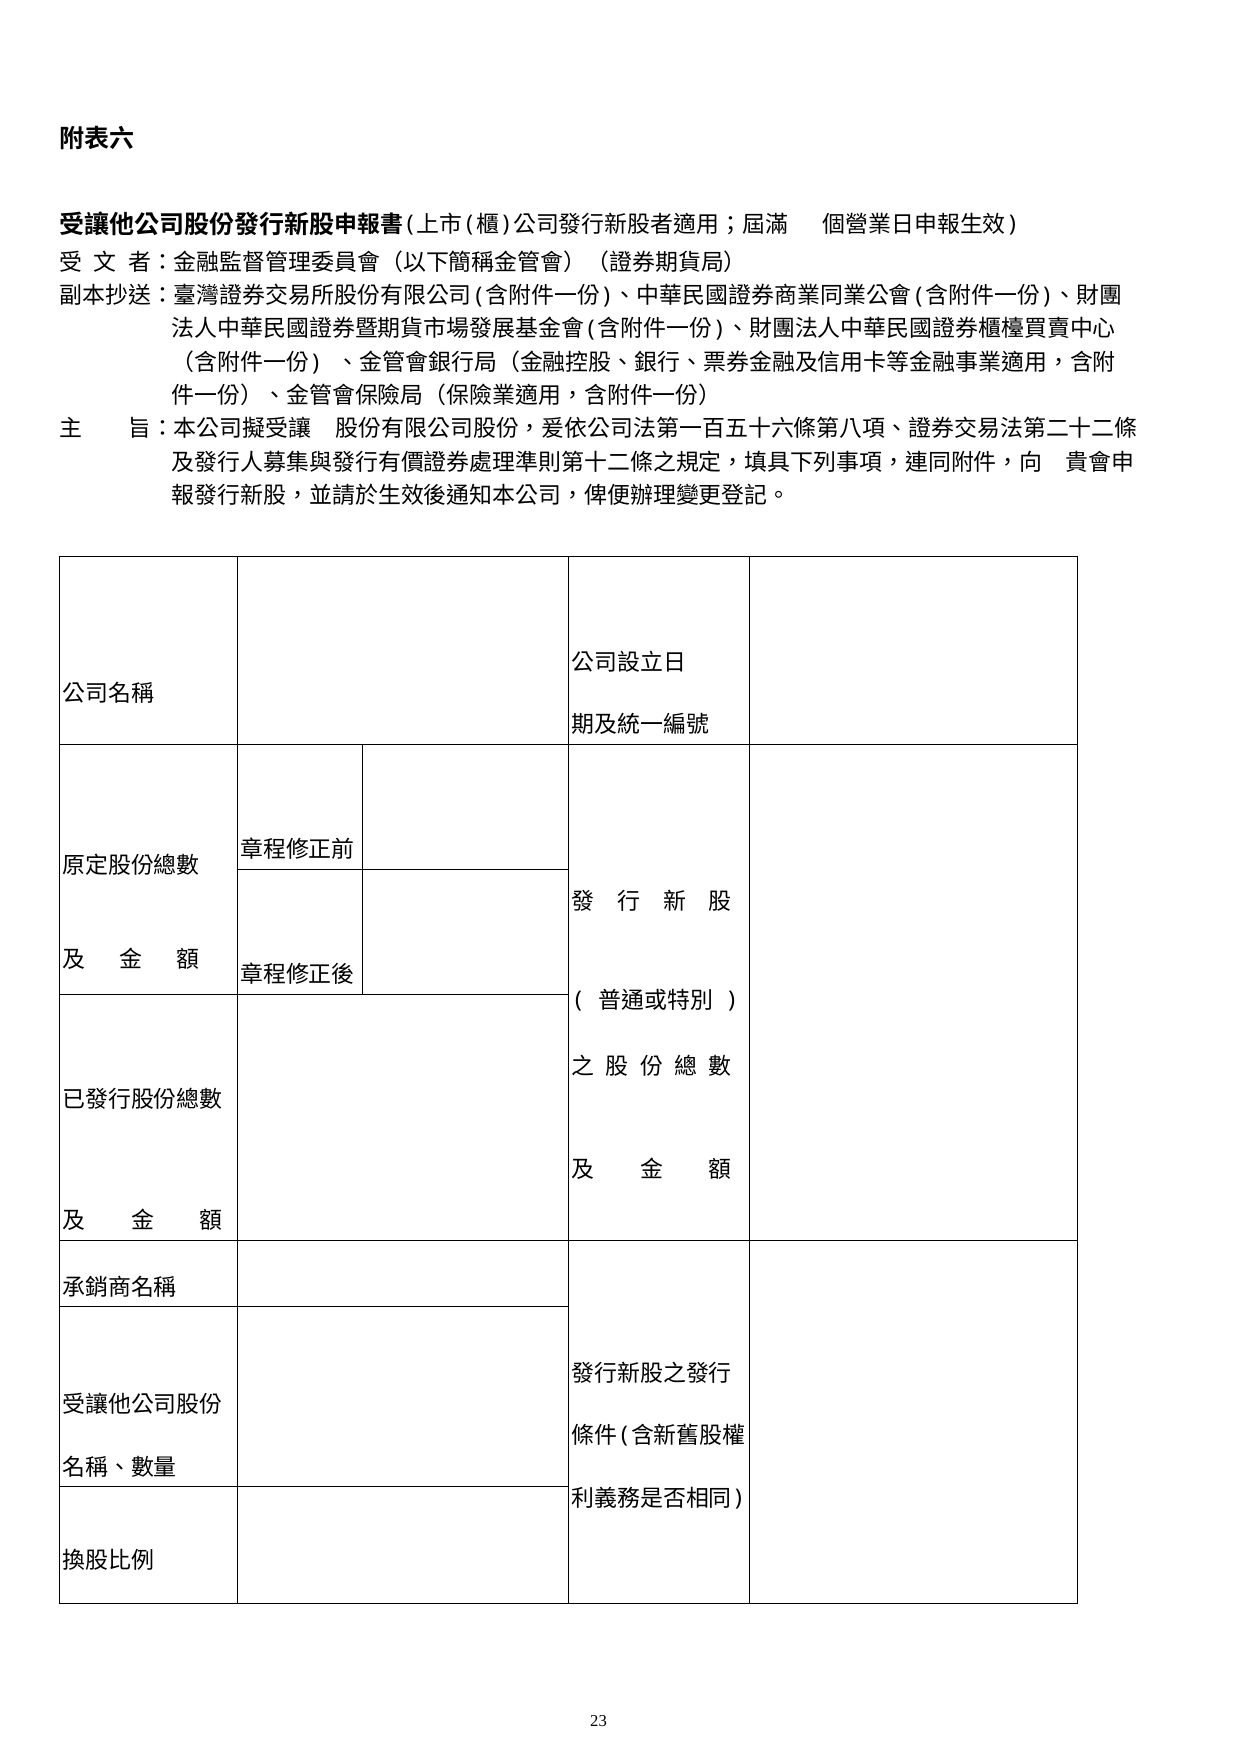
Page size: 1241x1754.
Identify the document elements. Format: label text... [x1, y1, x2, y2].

text 主 旨：本公司擬受讓 股份有限公司股份，爰依公司法第一百五十六條第八項、證券交易法第二十二條及發行人募集與發行有價證券處理準則第十二條之規定，填具下列事項，連同附件，向 貴會申報發行新股，並請於生效後通知本公司，俾便辦理變更登記。 [59, 410, 1137, 510]
table_header 公司設立日 期及統一編號 [569, 557, 749, 744]
text 受讓他公司股份發行新股申報書(上市(櫃)公司發行新股者適用；屆滿 個營業日申報生效) [59, 181, 1137, 244]
table_cell [238, 995, 568, 1240]
table_cell [363, 870, 568, 994]
table_cell [750, 745, 1077, 1240]
table_cell 章程修正前 [238, 745, 362, 869]
table_cell 已發行股份總數 及 金 額 [60, 995, 237, 1240]
text 受 文 者：金融監督管理委員會（以下簡稱金管會）（證券期貨局） [59, 244, 1137, 277]
table_header [238, 557, 568, 744]
table_cell 發行新股之發行 條件(含新舊股權利義務是否相同) [569, 1241, 749, 1603]
text 附表六 [59, 119, 1137, 155]
text 副本抄送：臺灣證券交易所股份有限公司(含附件一份)、中華民國證券商業同業公會(含附件一份)、財團法人中華民國證券暨期貨市場發展基金會(含附件一份)、財團法人中華民國證券櫃檯買賣中心（含附件一份) 、金管會銀行局（金融控股、銀行、票券金融及信用卡等金融事業適用，含附件一份）、金管會保險局（保險業適用，含附件一份） [59, 277, 1137, 410]
table_header 公司名稱 [60, 557, 237, 744]
table_cell 章程修正後 [238, 870, 362, 994]
table_cell 換股比例 [60, 1487, 237, 1603]
table_cell 原定股份總數 及 金 額 [60, 745, 237, 994]
table_cell [750, 1241, 1077, 1603]
table_cell [363, 745, 568, 869]
table_cell [238, 1241, 568, 1306]
table_header [750, 557, 1077, 744]
table_cell 承銷商名稱 [60, 1241, 237, 1306]
table_cell [238, 1307, 568, 1486]
table_cell 發 行 新 股 ( 普通或特別 ) 之 股 份 總 數 及 金 額 [569, 745, 749, 1240]
table_cell 受讓他公司股份名稱、數量 [60, 1307, 237, 1486]
table_cell [238, 1487, 568, 1603]
